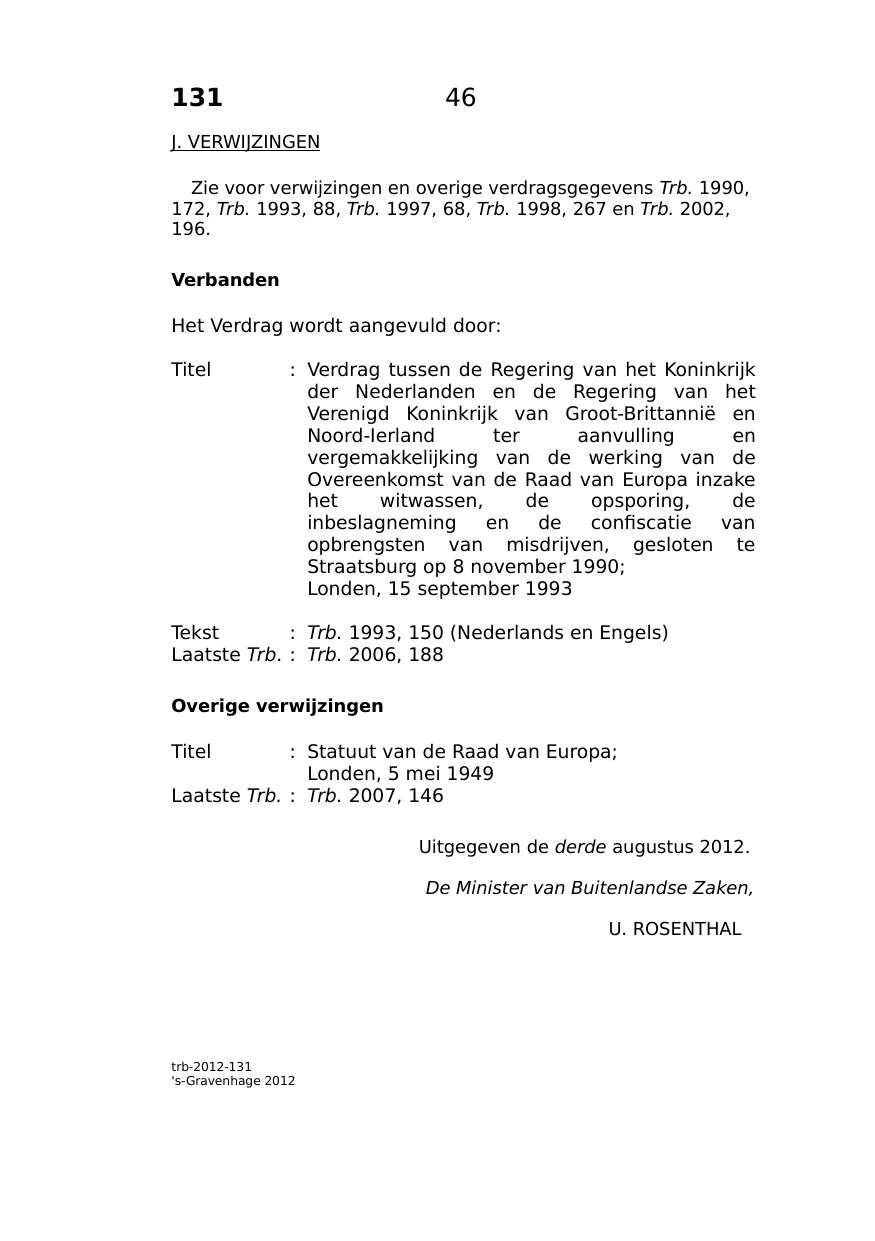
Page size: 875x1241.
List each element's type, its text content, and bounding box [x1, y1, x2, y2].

table_header Statuut van de Raad van Europa; Londen, 5 mei 1949 [307, 741, 756, 785]
text Uitgegeven de derde augustus 2012. [171, 837, 756, 858]
table_cell [307, 600, 756, 622]
table_cell : [289, 359, 307, 600]
text trb-2012-131 [171, 1060, 405, 1074]
table_cell : [289, 644, 307, 666]
table_cell Laatste Trb. [171, 785, 289, 807]
text De Minister van Buitenlandse Zaken, U. ROSENTHAL [171, 878, 756, 940]
table_cell : [289, 785, 307, 807]
table_cell Laatste Trb. [171, 644, 289, 666]
table_cell Titel [171, 359, 289, 600]
table_cell [289, 338, 307, 359]
subtitle J. VERWIJZINGEN [171, 132, 756, 153]
table_cell Trb. 2006, 188 [307, 644, 756, 666]
table_header Het Verdrag wordt aangevuld door: [171, 316, 756, 337]
table_cell [289, 600, 307, 622]
text 's-Gravenhage 2012 [171, 1074, 405, 1088]
table_header : [289, 741, 307, 785]
table_cell [307, 338, 756, 359]
table_cell Trb. 2007, 146 [307, 785, 756, 807]
table_cell : [289, 622, 307, 644]
table_cell [171, 600, 289, 622]
table_header Titel [171, 741, 289, 785]
table_cell [171, 338, 289, 359]
text Zie voor verwijzingen en overige verdragsgegevens Trb. 1990, 172, Trb. 1993, 88, Trb. 1997, 68, Trb. 1998, 267 en Trb. 2002, 196. [171, 178, 756, 240]
subtitle Verbanden [171, 270, 756, 291]
table_cell Verdrag tussen de Regering van het Koninkrijk der Nederlanden en de Regering van het Verenigd Koninkrijk van Groot-Brittannië en Noord-Ierland ter aanvulling en vergemakkelijking van de werking van de Overeenkomst van de Raad van Europa inzake het witwassen, de opsporing, de inbeslagneming en de confiscatie van opbrengsten van misdrijven, gesloten te Straatsburg op 8 november 1990; Londen, 15 september 1993 [307, 359, 756, 600]
table_cell Trb. 1993, 150 (Nederlands en Engels) [307, 622, 756, 644]
table_cell Tekst [171, 622, 289, 644]
subtitle Overige verwijzingen [171, 696, 756, 716]
